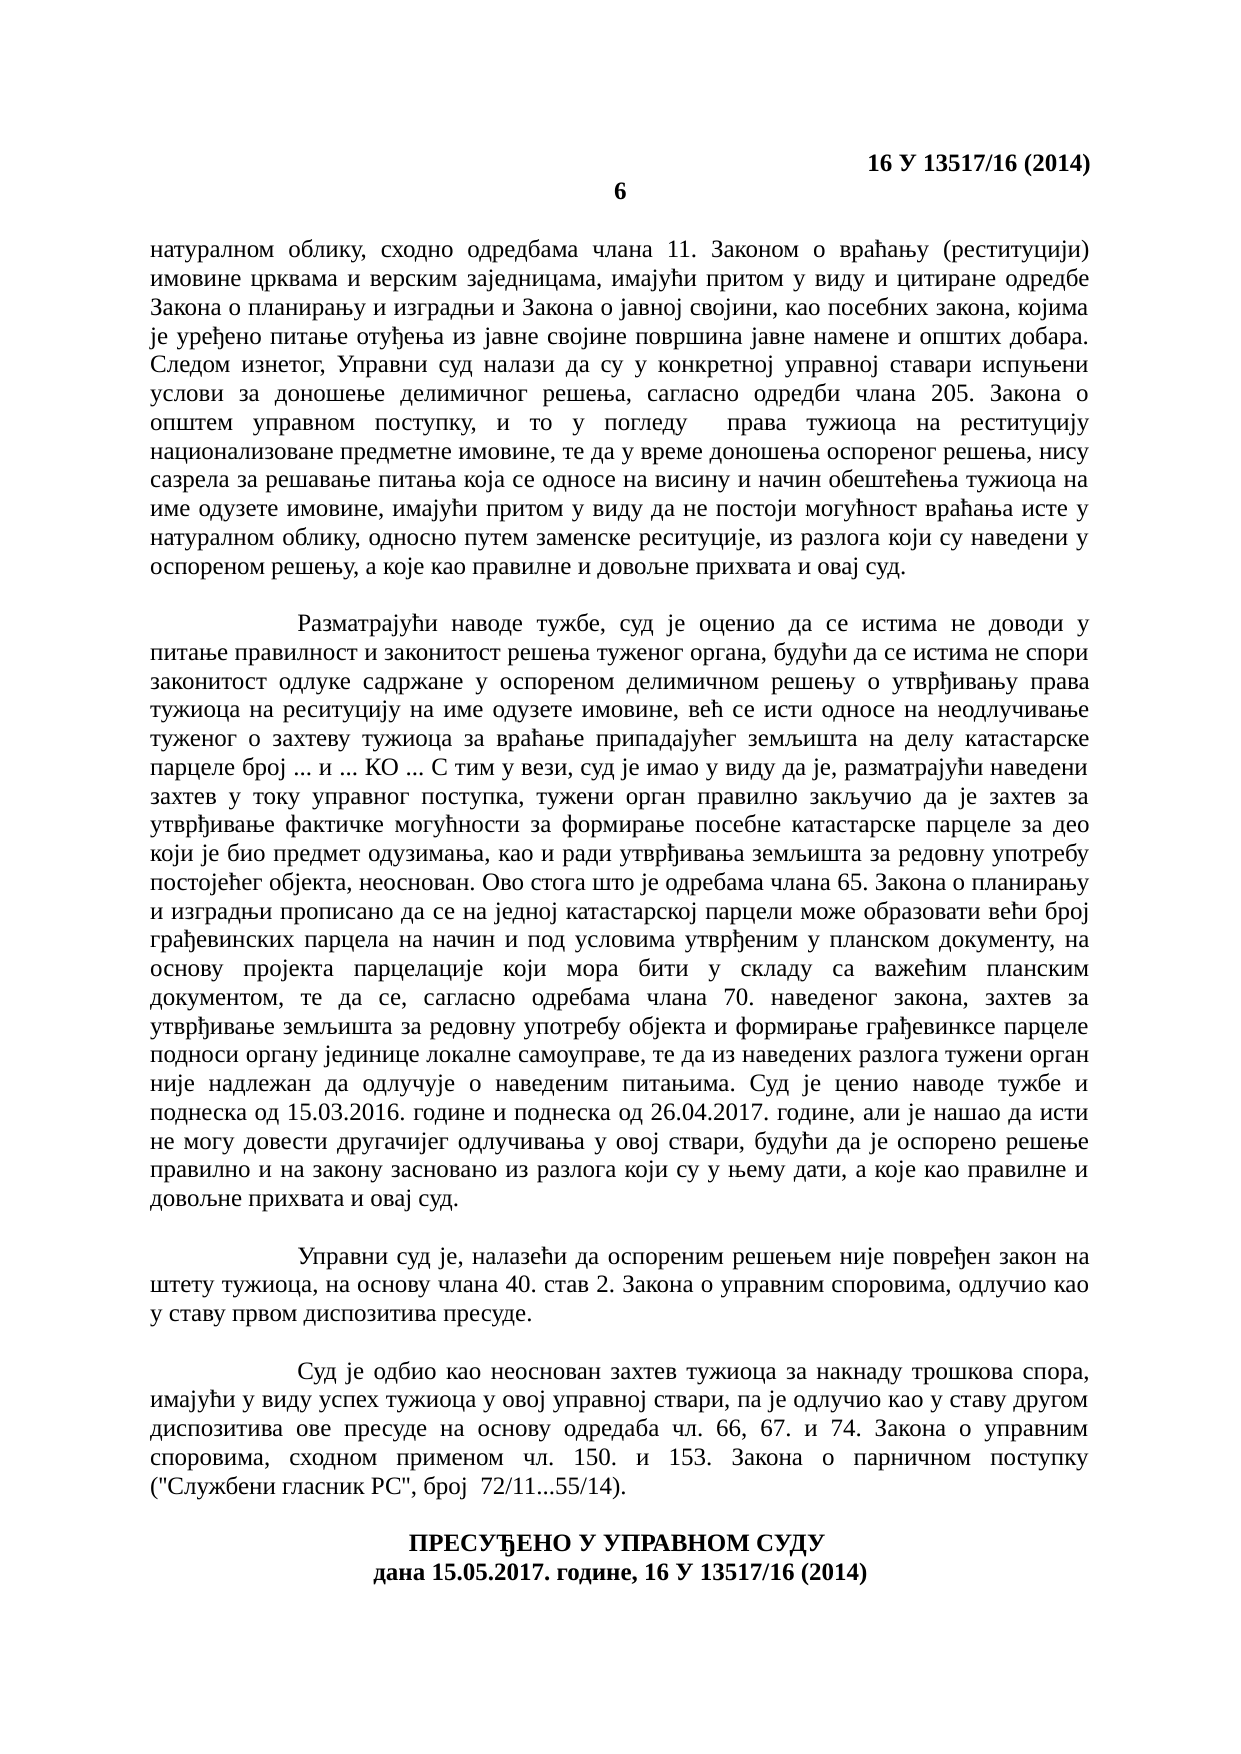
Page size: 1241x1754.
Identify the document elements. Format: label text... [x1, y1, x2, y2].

text натуралном облику, сходно одредбама члана 11. Законом о враћању (реституцији) имовине црквама и верским заједницама, имајући притом у виду и цитиране одредбе Закона о планирању и изградњи и Закона о јавној својини, као посебних закона, којима је уређено питање отуђења из јавне својине површина јавне намене и општих добара. Следом изнетог, Управни суд налази да су у конкретној управној ставари испуњени услови за доношење делимичног решења, сагласно одредби члана 205. Закона о општем управном поступку, и то у погледу права тужиоца на реституцију национализоване предметне имовине, те да у време доношења оспореног решења, нису сазрела за решавање питања која се односе на висину и начин обештећења тужиоца на име одузете имовине, имајући притом у виду да не постоји могућност враћања исте у натуралном облику, односно путем заменске реситуције, из разлога који су наведени у оспореном решењу, а које као правилне и довољне прихвата и овај суд. [150, 234, 1090, 579]
text дана 15.05.2017. године, 16 У 13517/16 (2014) [150, 1557, 1090, 1586]
text ПРЕСУЂЕНО У УПРАВНОМ СУДУ [150, 1528, 1090, 1557]
text Суд је одбио као неоснован захтев тужиоца за накнаду трошкова спора, имајући у виду успех тужиоца у овој управној ствари, па је одлучио као у ставу другом диспозитива ове пресуде на основу одредаба чл. 66, 67. и 74. Закона о управним споровима, сходном применом чл. 150. и 153. Закона о парничном поступку (''Службени гласник РС'', број 72/11...55/14). [150, 1356, 1090, 1499]
text Разматрајући наводе тужбе, суд је оценио да се истима не доводи у питање правилност и законитост решења туженог органа, будући да се истима не спори законитост одлуке садржане у оспореном делимичном решењу о утврђивању права тужиоца на реситуцију на име одузете имовине, већ се исти односе на неодлучивање туженог о захтеву тужиоца за враћање припадајућег земљишта на делу катастарске парцеле број ... и ... КО ... С тим у вези, суд је имао у виду да је, разматрајући наведени захтев у току управног поступка, тужени орган правилно закључио да је захтев за утврђивање фактичке могућности за формирање посебне катастарске парцеле за део који је био предмет одузимања, као и ради утврђивања земљишта за редовну употребу постојећег објекта, неоснован. Ово стога што је одребама члана 65. Закона о планирању и изградњи прописано да се на једној катастарској парцели може образовати већи број грађевинских парцела на начин и под условима утврђеним у планском документу, на основу пројекта парцелације који мора бити у складу са важећим планским документом, те да се, сагласно одребама члана 70. наведеног закона, захтев за утврђивање земљишта за редовну употребу објекта и формирање грађевинксе парцеле подноси органу јединице локалне самоуправе, те да из наведених разлога тужени орган није надлежан да одлучује о наведеним питањима. Суд је ценио наводе тужбе и поднеска од 15.03.2016. године и поднеска од 26.04.2017. године, али је нашао да исти не могу довести другачијег одлучивања у овој ствари, будући да је оспорено решење правилно и на закону засновано из разлога који су у њему дати, а које као правилне и довољне прихвата и овај суд. [150, 608, 1090, 1212]
text Управни суд је, налазећи да оспореним решењем није повређен закон на штету тужиоца, на основу члана 40. став 2. Закона о управним споровима, одлучио као у ставу првом диспозитива пресуде. [150, 1241, 1090, 1327]
